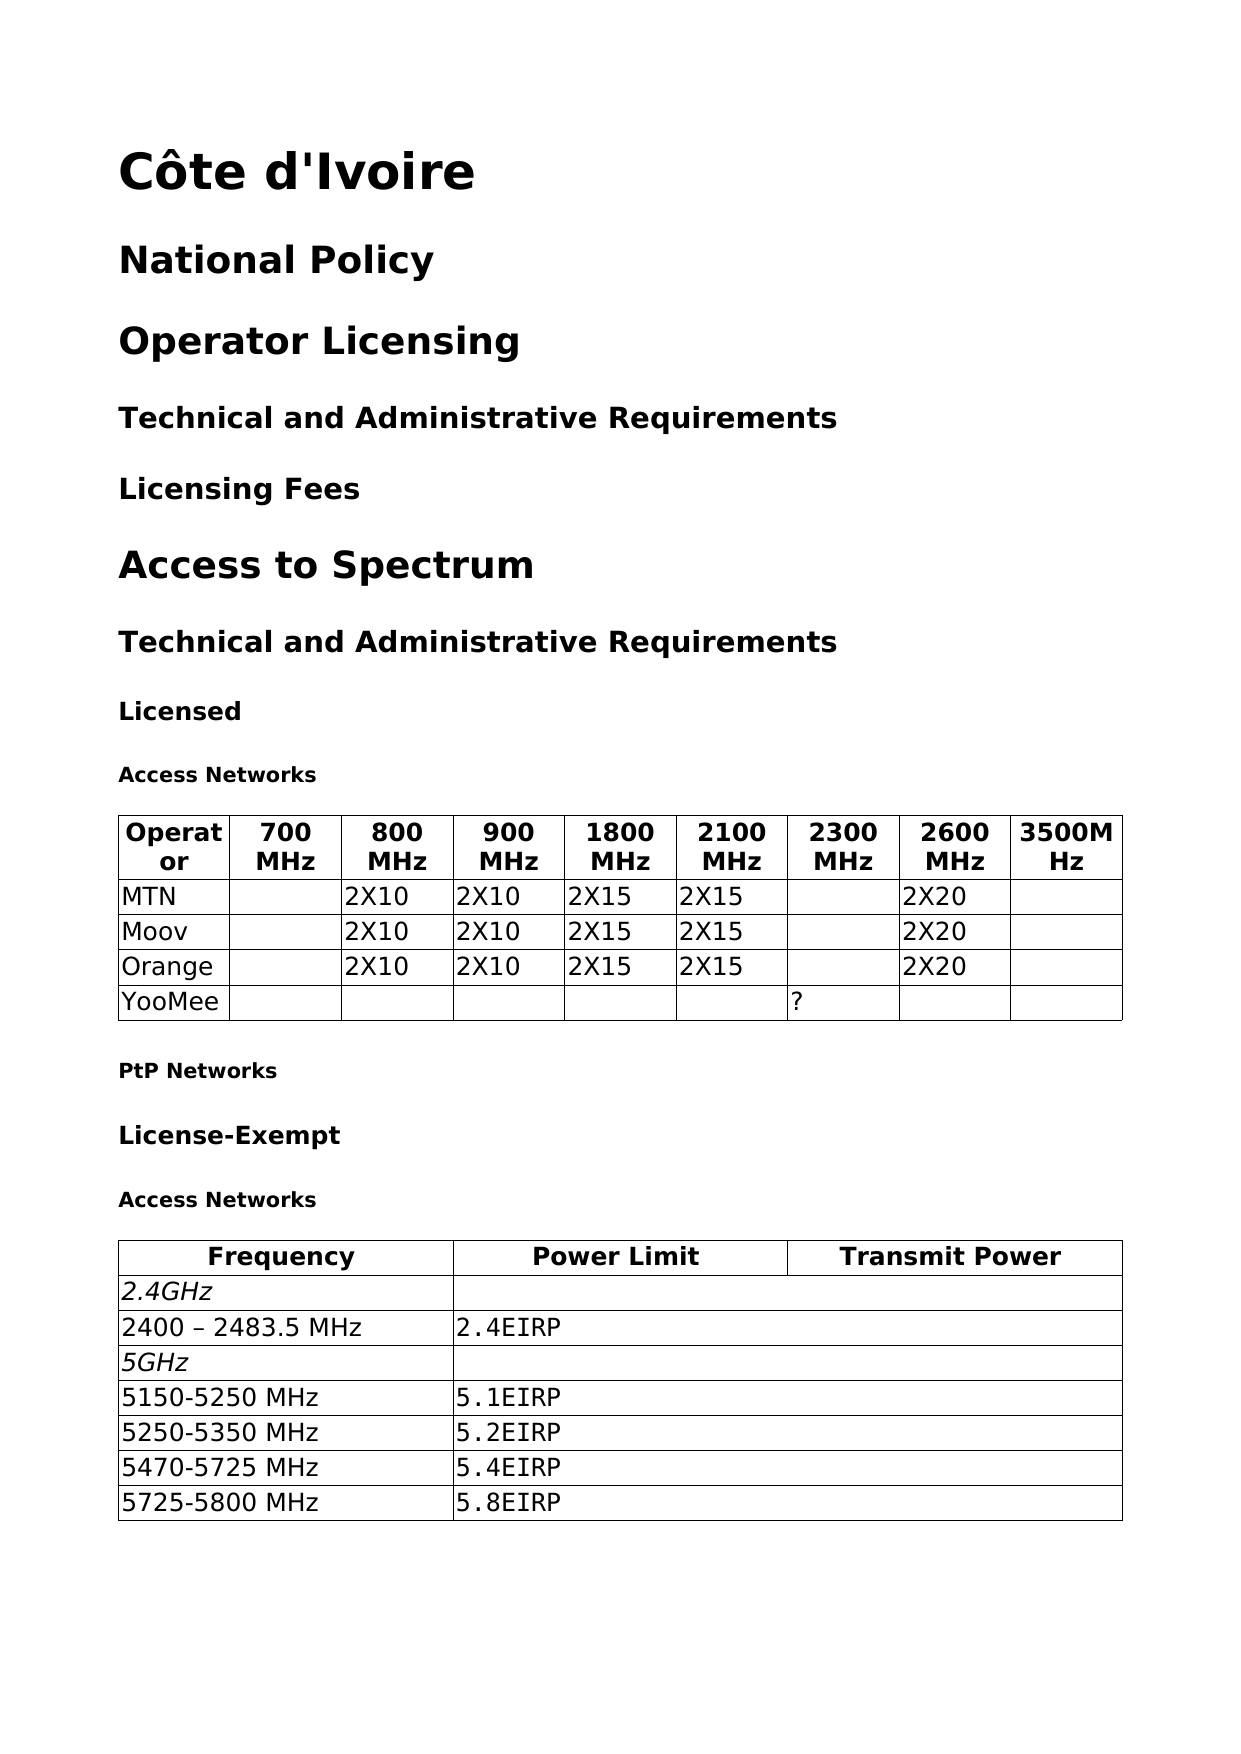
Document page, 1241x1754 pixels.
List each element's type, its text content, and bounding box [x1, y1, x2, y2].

table_cell 2X20 [900, 950, 1010, 984]
table_cell 2X10 [454, 915, 564, 949]
table_cell 2X10 [454, 950, 564, 984]
table_cell 2X10 [342, 950, 453, 984]
table_cell [230, 950, 341, 984]
table_cell 5250-5350 MHz [119, 1416, 453, 1450]
table_cell [565, 986, 676, 1019]
table_header Transmit Power [788, 1241, 1122, 1274]
table_cell [342, 986, 453, 1019]
subtitle Côte d'Ivoire [118, 143, 1122, 201]
table_header Frequency [119, 1241, 453, 1274]
subtitle Operator Licensing [118, 320, 1122, 364]
table_cell 2X20 [900, 915, 1010, 949]
table_cell 2X10 [342, 915, 453, 949]
subtitle Licensed [118, 697, 1122, 726]
table_cell 2X10 [454, 880, 564, 914]
table_cell MTN [119, 880, 229, 914]
table_header 1800 MHz [565, 816, 676, 879]
table_header 2300 MHz [788, 816, 899, 879]
table_cell 2X15 [565, 950, 676, 984]
table_cell ? [788, 986, 899, 1019]
subtitle PtP Networks [118, 1059, 1122, 1084]
table_header 800 MHz [342, 816, 453, 879]
subtitle Licensing Fees [118, 473, 1122, 507]
table_cell [900, 986, 1010, 1019]
table_cell 5.1EIRP [454, 1381, 1122, 1415]
table_cell 5GHz [119, 1346, 453, 1380]
table_header 3500MHz [1011, 816, 1122, 879]
table_cell [677, 986, 787, 1019]
table_header 700 MHz [230, 816, 341, 879]
table_cell 5.4EIRP [454, 1451, 1122, 1485]
table_cell [1011, 986, 1122, 1019]
table_header Power Limit [454, 1241, 787, 1274]
table_cell [788, 880, 899, 914]
subtitle Technical and Administrative Requirements [118, 625, 1122, 659]
table_cell [788, 950, 899, 984]
table_cell 2X20 [900, 880, 1010, 914]
table_cell 5470-5725 MHz [119, 1451, 453, 1485]
table_header 2100 MHz [677, 816, 787, 879]
table_header 900 MHz [454, 816, 564, 879]
table_cell [454, 1346, 1122, 1380]
table_cell 5150-5250 MHz [119, 1381, 453, 1415]
table_cell 2X15 [565, 880, 676, 914]
table_cell 2X15 [677, 915, 787, 949]
subtitle Technical and Administrative Requirements [118, 401, 1122, 435]
table_cell [230, 986, 341, 1019]
subtitle Access to Spectrum [118, 544, 1122, 588]
subtitle License-Exempt [118, 1121, 1122, 1150]
table_cell YooMee [119, 986, 229, 1019]
table_cell 2X15 [677, 950, 787, 984]
table_cell [454, 986, 564, 1019]
table_cell 5.2EIRP [454, 1416, 1122, 1450]
table_cell 2.4EIRP [454, 1311, 1122, 1345]
table_cell 2X10 [342, 880, 453, 914]
table_header 2600 MHz [900, 816, 1010, 879]
table_cell [1011, 915, 1122, 949]
table_cell [230, 915, 341, 949]
table_cell [1011, 950, 1122, 984]
table_cell 5.8EIRP [454, 1486, 1122, 1520]
table_cell 2X15 [565, 915, 676, 949]
table_cell 2400 – 2483.5 MHz [119, 1311, 453, 1345]
table_cell [230, 880, 341, 914]
table_cell [454, 1276, 1122, 1310]
table_cell Moov [119, 915, 229, 949]
subtitle National Policy [118, 239, 1122, 282]
table_cell Orange [119, 950, 229, 984]
table_cell [788, 915, 899, 949]
table_cell 5725-5800 MHz [119, 1486, 453, 1520]
subtitle Access Networks [118, 763, 1122, 788]
table_cell [1011, 880, 1122, 914]
table_cell 2.4GHz [119, 1276, 453, 1310]
subtitle Access Networks [118, 1188, 1122, 1212]
table_header Operator [119, 816, 229, 879]
table_cell 2X15 [677, 880, 787, 914]
